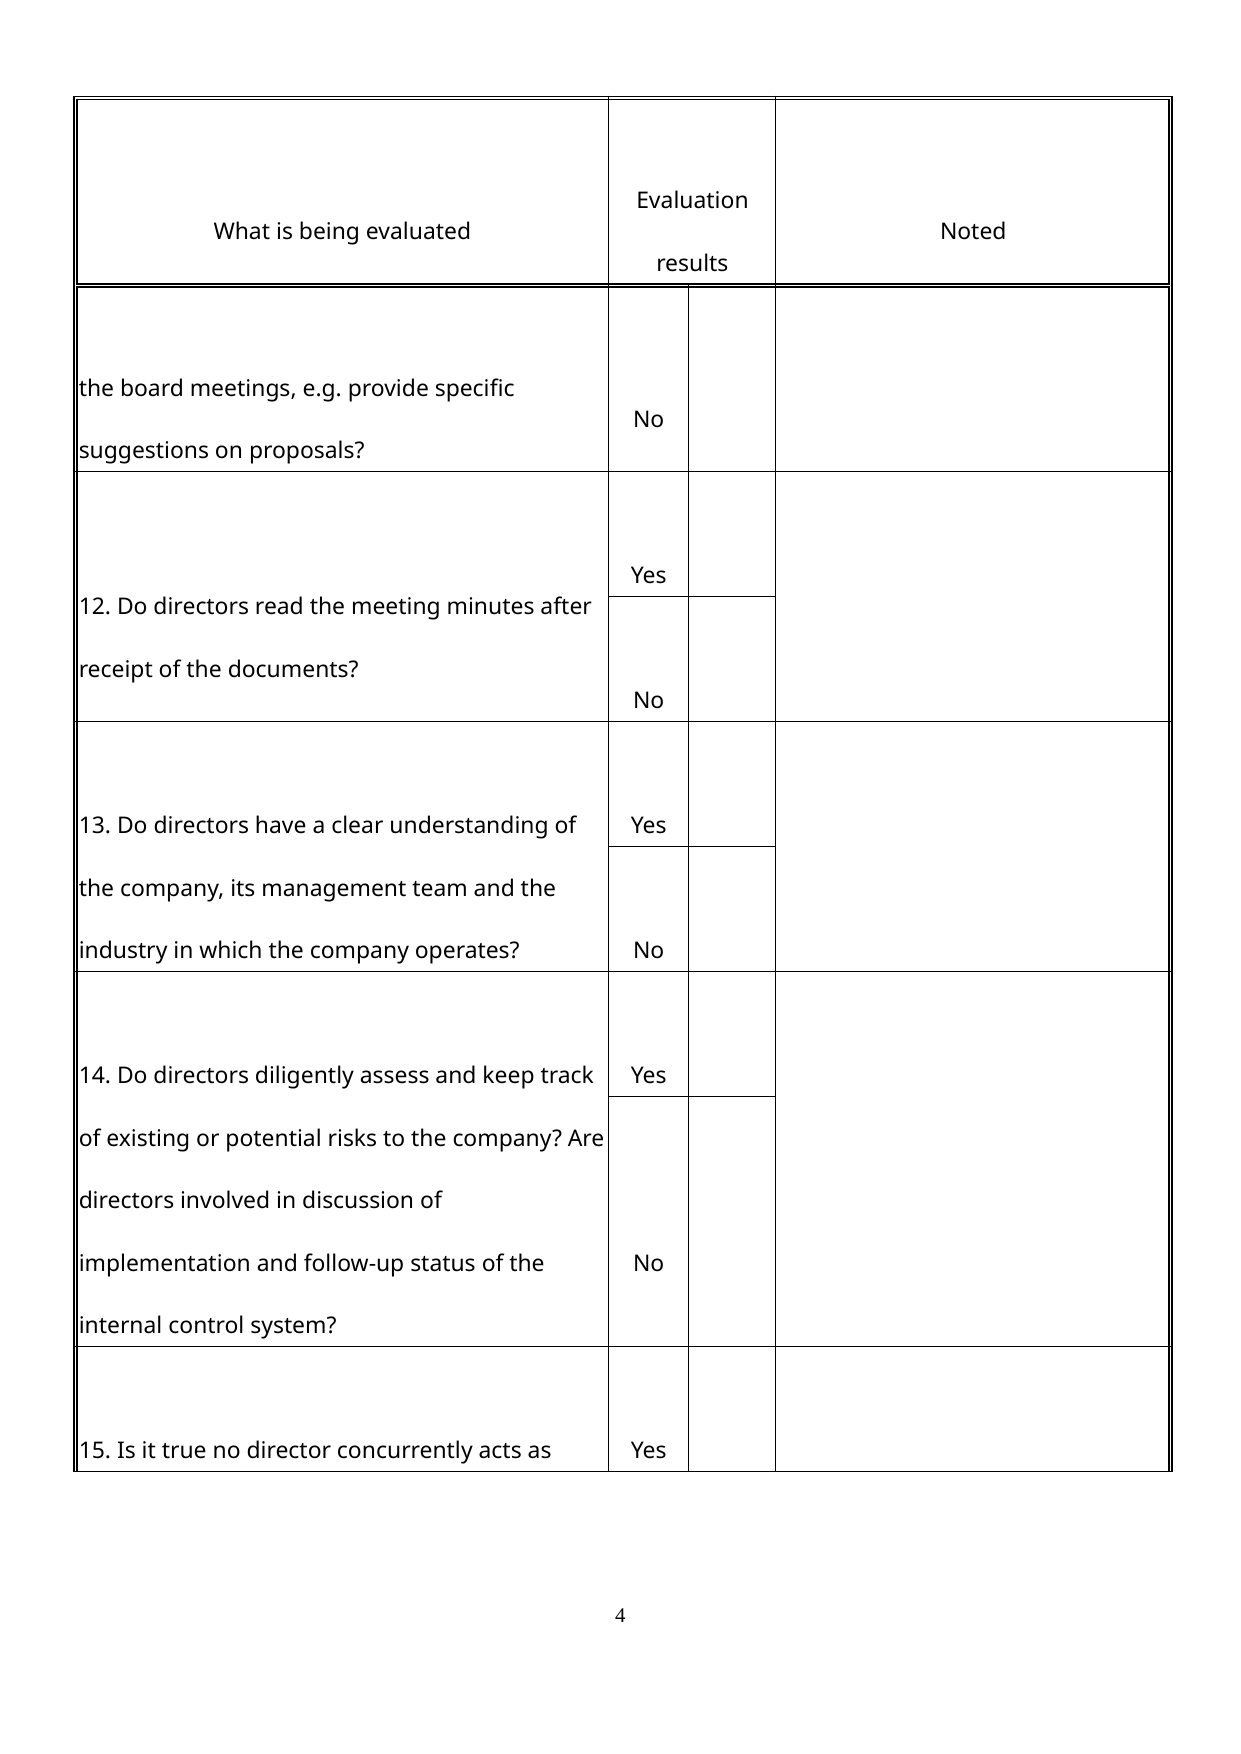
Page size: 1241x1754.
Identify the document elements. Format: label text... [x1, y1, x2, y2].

table_header What is being evaluated [78, 100, 608, 283]
table_cell [776, 1347, 1168, 1471]
table_header Noted [776, 100, 1168, 283]
table_cell No [609, 1097, 688, 1346]
table_cell [776, 472, 1168, 721]
table_cell No [609, 847, 688, 971]
table_cell 14. Do directors diligently assess and keep track of existing or potential risks to the company? Are directors involved in discussion of implementation and follow-up status of the internal control system? [78, 972, 608, 1346]
table_cell [776, 972, 1168, 1346]
table_cell [776, 722, 1168, 971]
table_cell [776, 288, 1168, 471]
table_cell [689, 972, 775, 1096]
table_cell 13. Do directors have a clear understanding of the company, its management team and the industry in which the company operates? [78, 722, 608, 971]
table_cell [689, 1347, 775, 1471]
table_cell [689, 722, 775, 846]
table_cell Yes [609, 472, 688, 596]
table_cell Yes [609, 972, 688, 1096]
table_cell 15. Is it true no director concurrently acts as [78, 1347, 608, 1471]
table_cell [689, 597, 775, 721]
table_cell [689, 847, 775, 971]
table_cell Yes [609, 722, 688, 846]
table_cell Yes [609, 1347, 688, 1471]
table_cell 12. Do directors read the meeting minutes after receipt of the documents? [78, 472, 608, 721]
table_cell the board meetings, e.g. provide specific suggestions on proposals? [78, 288, 608, 471]
table_cell [689, 472, 775, 596]
table_cell [689, 1097, 775, 1346]
table_cell No [609, 288, 688, 471]
table_header Evaluation results [609, 100, 775, 283]
table_cell [689, 288, 775, 471]
table_cell No [609, 597, 688, 721]
